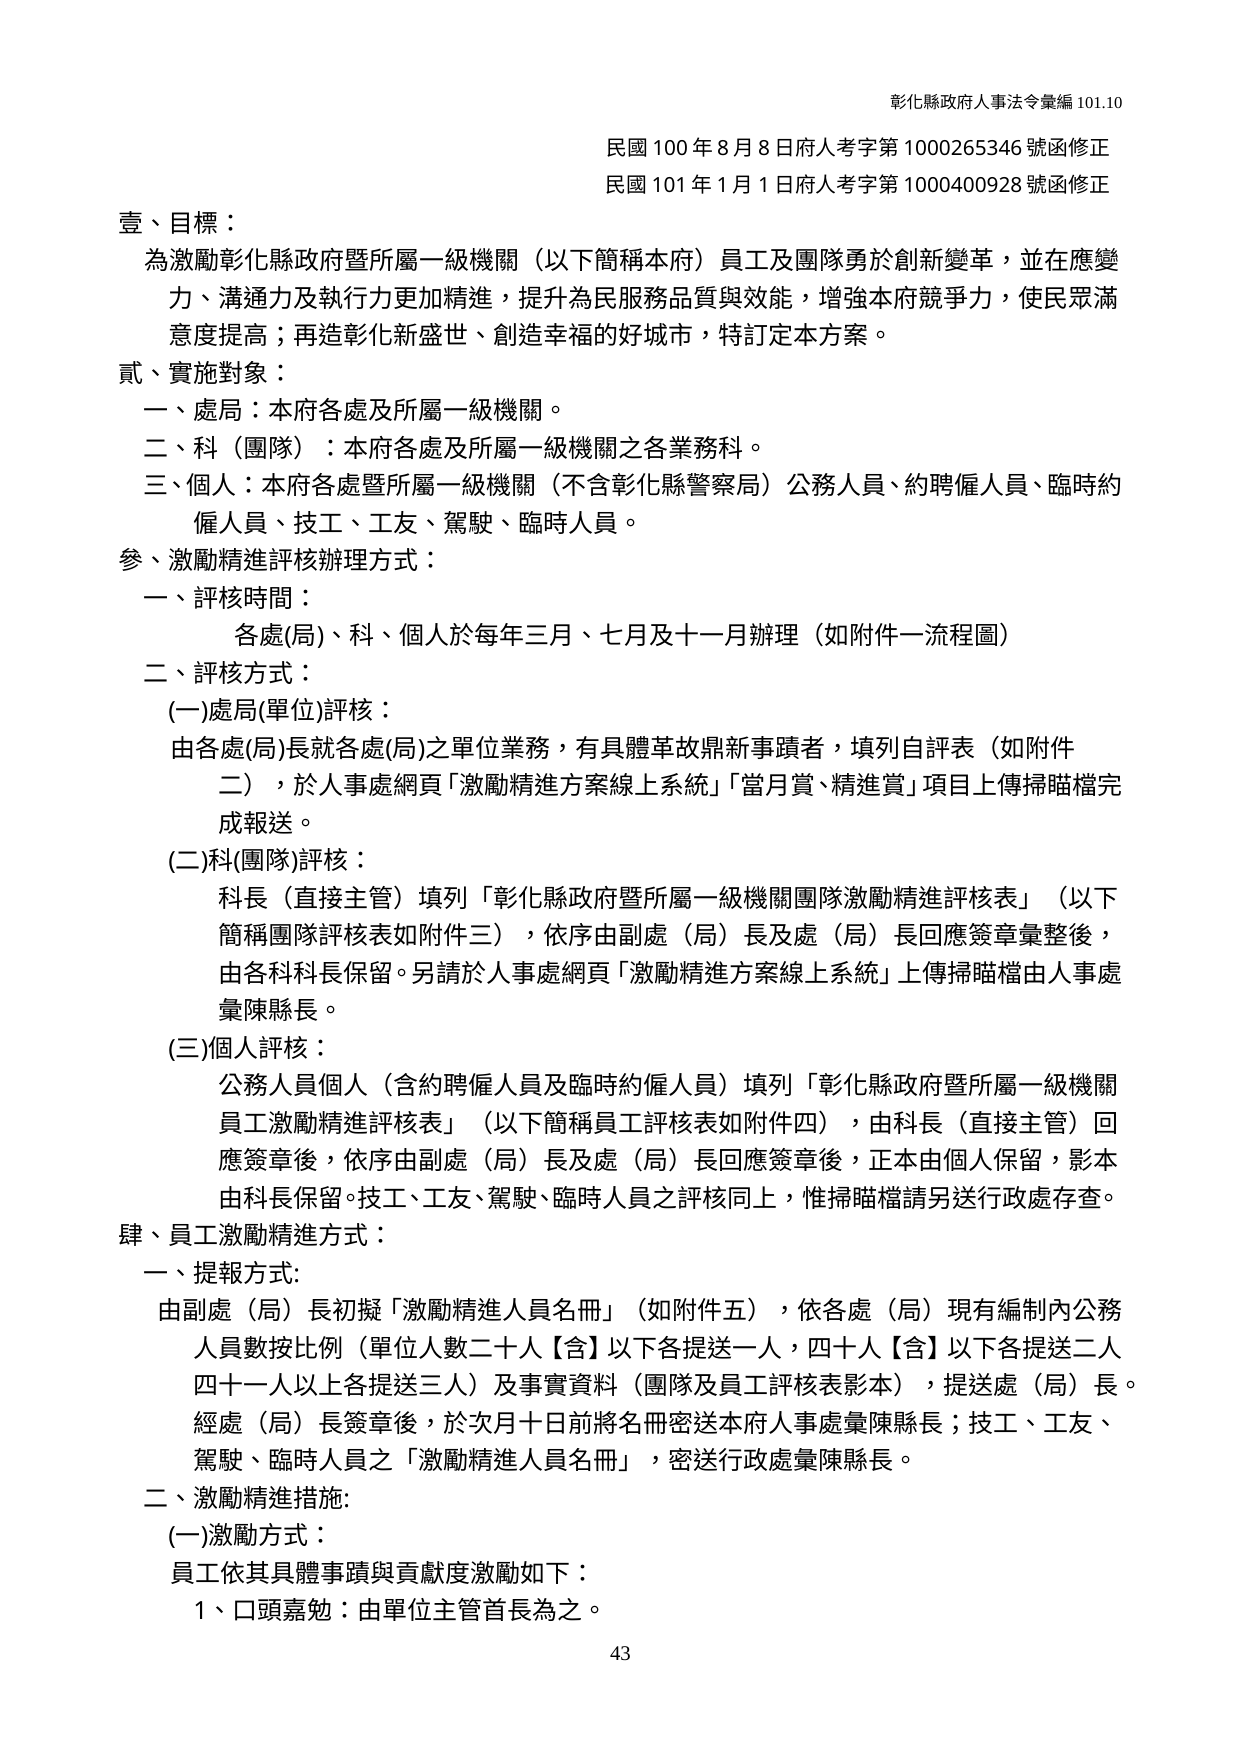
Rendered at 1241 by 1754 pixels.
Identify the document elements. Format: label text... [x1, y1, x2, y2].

text 由副處（局）長初擬「激勵精進人員名冊」（如附件五），依各處（局）現有編制內公務人員數按比例（單位人數二十人【含】以下各提送一人，四十人【含】以下各提送二人，四十一人以上各提送三人）及事實資料（團隊及員工評核表影本），提送處（局）長。經處（局）長簽章後，於次月十日前將名冊密送本府人事處彙陳縣長；技工、工友、駕駛、臨時人員之「激勵精進人員名冊」，密送行政處彙陳縣長。 [118, 1290, 1122, 1477]
text 二、科（團隊）：本府各處及所屬一級機關之各業務科。 [143, 427, 1122, 465]
text 1、口頭嘉勉：由單位主管首長為之。 [193, 1590, 1122, 1627]
text 員工依其具體事蹟與貢獻度激勵如下： [118, 1552, 1122, 1590]
text 一、評核時間： [143, 577, 1122, 615]
text 由各處(局)長就各處(局)之單位業務，有具體革故鼎新事蹟者，填列自評表（如附件二），於人事處網頁「激勵精進方案線上系統」「當月賞、精進賞」項目上傳掃瞄檔完成報送。 [118, 727, 1122, 840]
text 為激勵彰化縣政府暨所屬一級機關（以下簡稱本府）員工及團隊勇於創新變革，並在應變力、溝通力及執行力更加精進，提升為民服務品質與效能，增強本府競爭力，使民眾滿意度提高；再造彰化新盛世、創造幸福的好城市，特訂定本方案。 [118, 240, 1122, 352]
text (三)個人評核： [168, 1027, 1122, 1065]
text 肆、員工激勵精進方式： [118, 1215, 1122, 1252]
text 三、個人：本府各處暨所屬一級機關（不含彰化縣警察局）公務人員、約聘僱人員、臨時約僱人員、技工、工友、駕駛、臨時人員。 [143, 465, 1122, 540]
text 貳、實施對象： [118, 352, 1122, 390]
text 二、評核方式： [143, 652, 1122, 690]
text 參、激勵精進評核辦理方式： [118, 540, 1122, 577]
text 公務人員個人（含約聘僱人員及臨時約僱人員）填列「彰化縣政府暨所屬一級機關員工激勵精進評核表」（以下簡稱員工評核表如附件四），由科長（直接主管）回應簽章後，依序由副處（局）長及處（局）長回應簽章後，正本由個人保留，影本由科長保留。技工、工友、駕駛、臨時人員之評核同上，惟掃瞄檔請另送行政處存查。 [218, 1065, 1122, 1215]
text (一)激勵方式： [168, 1515, 1122, 1552]
text 各處(局)、科、個人於每年三月、七月及十一月辦理（如附件一流程圖） [234, 615, 1122, 652]
text 民國100年8月8日府人考字第1000265346號函修正 [118, 127, 1109, 165]
text (一)處局(單位)評核： [168, 690, 1122, 727]
text (二)科(團隊)評核： [168, 840, 1122, 877]
text 一、處局：本府各處及所屬一級機關。 [143, 390, 1122, 427]
text 壹、目標： [118, 202, 1122, 240]
text 科長（直接主管）填列「彰化縣政府暨所屬一級機關團隊激勵精進評核表」（以下簡稱團隊評核表如附件三），依序由副處（局）長及處（局）長回應簽章彙整後，由各科科長保留。另請於人事處網頁「激勵精進方案線上系統」上傳掃瞄檔由人事處彙陳縣長。 [218, 877, 1122, 1027]
text 一、提報方式: [143, 1252, 1122, 1290]
text 二、激勵精進措施: [143, 1477, 1122, 1515]
text 民國101年1月 1日府人考字第1000400928號函修正 [118, 165, 1109, 202]
